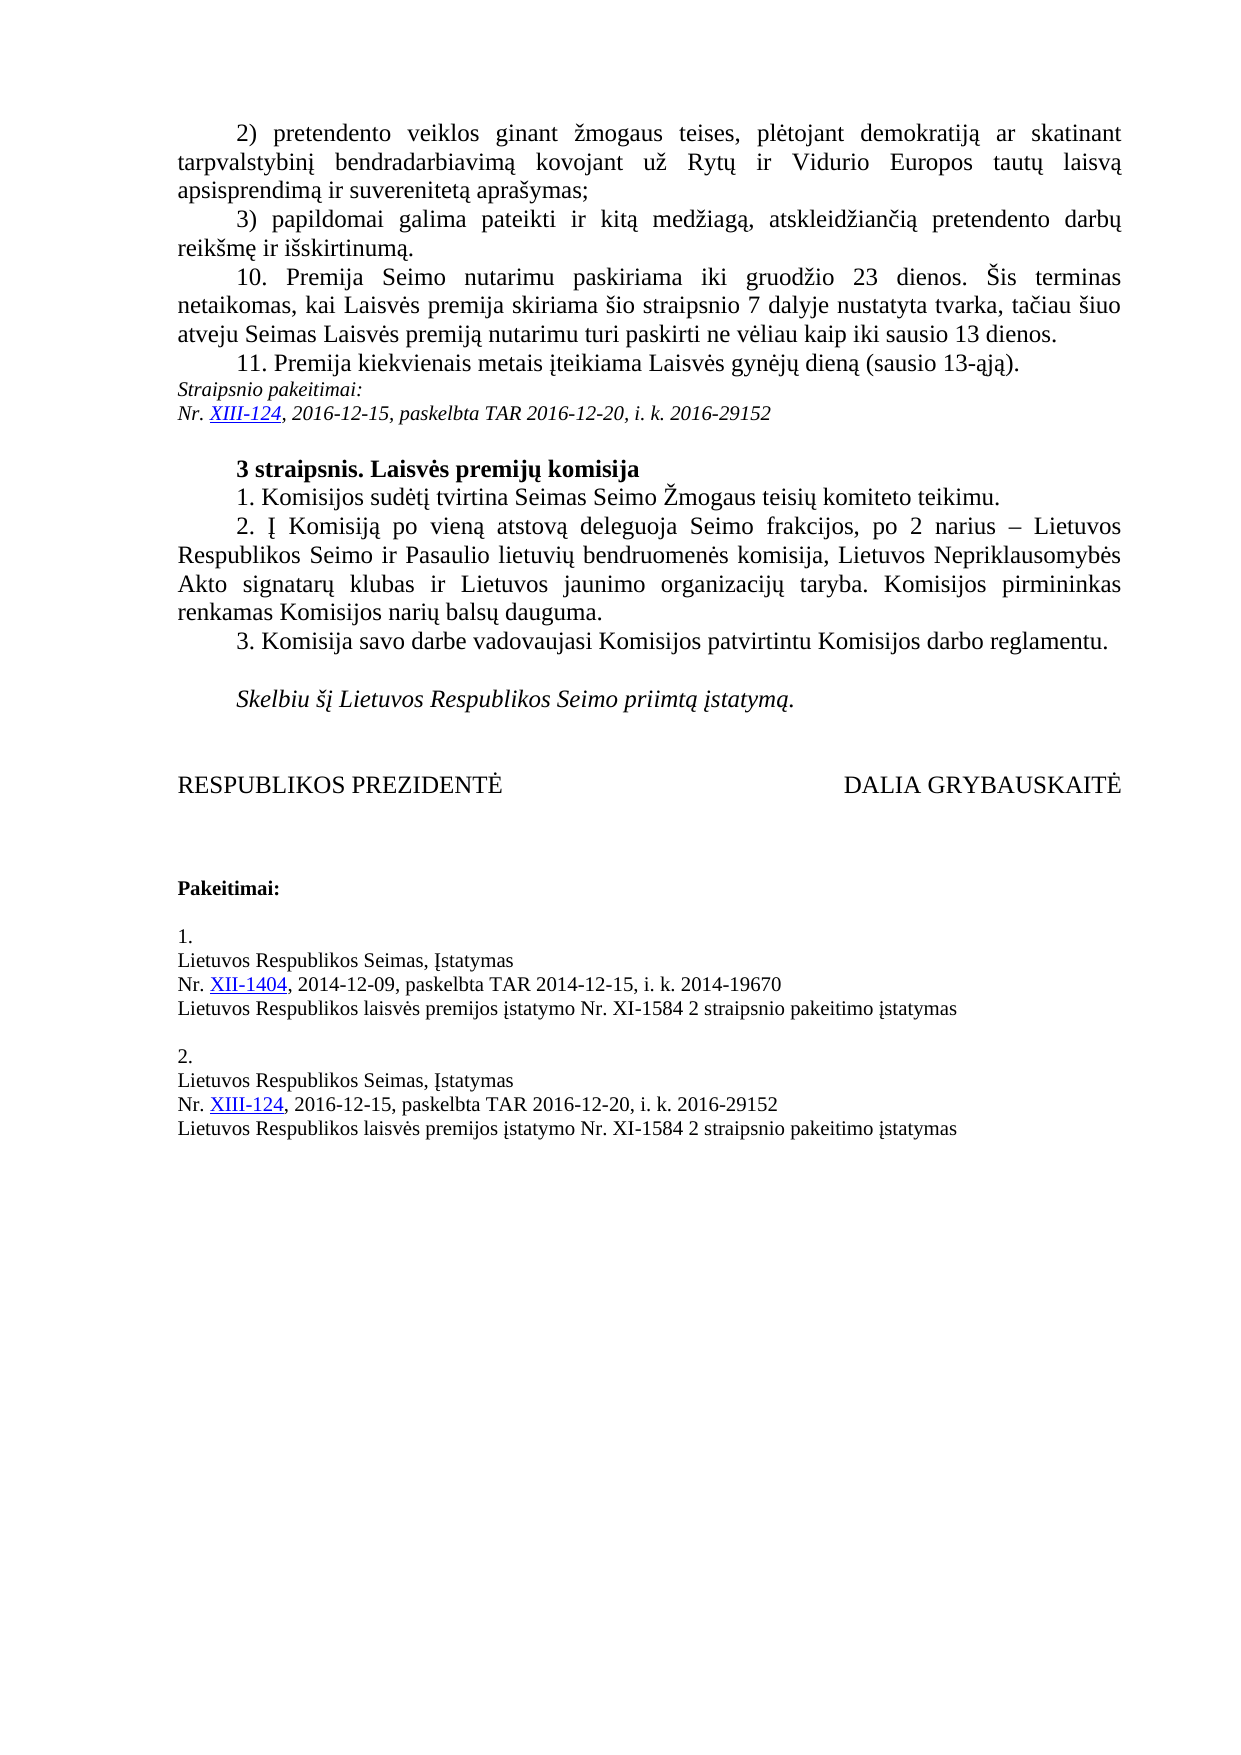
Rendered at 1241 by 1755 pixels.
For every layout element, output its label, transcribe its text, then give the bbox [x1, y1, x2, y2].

text Pakeitimai: [177, 876, 1122, 900]
text 1. [177, 924, 1122, 948]
text 1. Komisijos sudėtį tvirtina Seimas Seimo Žmogaus teisių komiteto teikimu. [177, 482, 1122, 511]
text 10. Premija Seimo nutarimu paskiriama iki gruodžio 23 dienos. Šis terminas netaikomas, kai Laisvės premija skiriama šio straipsnio 7 dalyje nustatyta tvarka, tačiau šiuo atveju Seimas Laisvės premiją nutarimu turi paskirti ne vėliau kaip iki sausio 13 dienos. [177, 262, 1122, 348]
text 11. Premija kiekvienais metais įteikiama Laisvės gynėjų dieną (sausio 13-ąją). [177, 348, 1122, 377]
text 2. [177, 1044, 1122, 1068]
text Lietuvos Respublikos Seimas, Įstatymas [177, 1068, 1122, 1092]
text 2. Į Komisiją po vieną atstovą deleguoja Seimo frakcijos, po 2 narius – Lietuvos Respublikos Seimo ir Pasaulio lietuvių bendruomenės komisija, Lietuvos Nepriklausomybės Akto signatarų klubas ir Lietuvos jaunimo organizacijų taryba. Komisijos pirmininkas renkamas Komisijos narių balsų dauguma. [177, 511, 1122, 626]
text Straipsnio pakeitimai: [177, 377, 1122, 401]
text Nr. XIII-124, 2016-12-15, paskelbta TAR 2016-12-20, i. k. 2016-29152 [177, 1092, 1122, 1116]
text Skelbiu šį Lietuvos Respublikos Seimo priimtą įstatymą. [177, 684, 1122, 712]
text Lietuvos Respublikos laisvės premijos įstatymo Nr. XI-1584 2 straipsnio pakeitimo įstatymas [177, 996, 1122, 1020]
text Nr. XII-1404, 2014-12-09, paskelbta TAR 2014-12-15, i. k. 2014-19670 [177, 972, 1122, 996]
text Lietuvos Respublikos laisvės premijos įstatymo Nr. XI-1584 2 straipsnio pakeitimo įstatymas [177, 1116, 1122, 1140]
text 3 straipsnis. Laisvės premijų komisija [177, 454, 1122, 482]
text Nr. XIII-124, 2016-12-15, paskelbta TAR 2016-12-20, i. k. 2016-29152 [177, 401, 1122, 425]
text 3) papildomai galima pateikti ir kitą medžiagą, atskleidžiančią pretendento darbų reikšmę ir išskirtinumą. [177, 204, 1122, 262]
text Lietuvos Respublikos Seimas, Įstatymas [177, 948, 1122, 972]
text RESPUBLIKOS PREZIDENTĖ DALIA GRYBAUSKAITĖ [177, 770, 1122, 799]
text 3. Komisija savo darbe vadovaujasi Komisijos patvirtintu Komisijos darbo reglamentu. [177, 626, 1122, 655]
text 2) pretendento veiklos ginant žmogaus teises, plėtojant demokratiją ar skatinant tarpvalstybinį bendradarbiavimą kovojant už Rytų ir Vidurio Europos tautų laisvą apsisprendimą ir suverenitetą aprašymas; [177, 118, 1122, 204]
